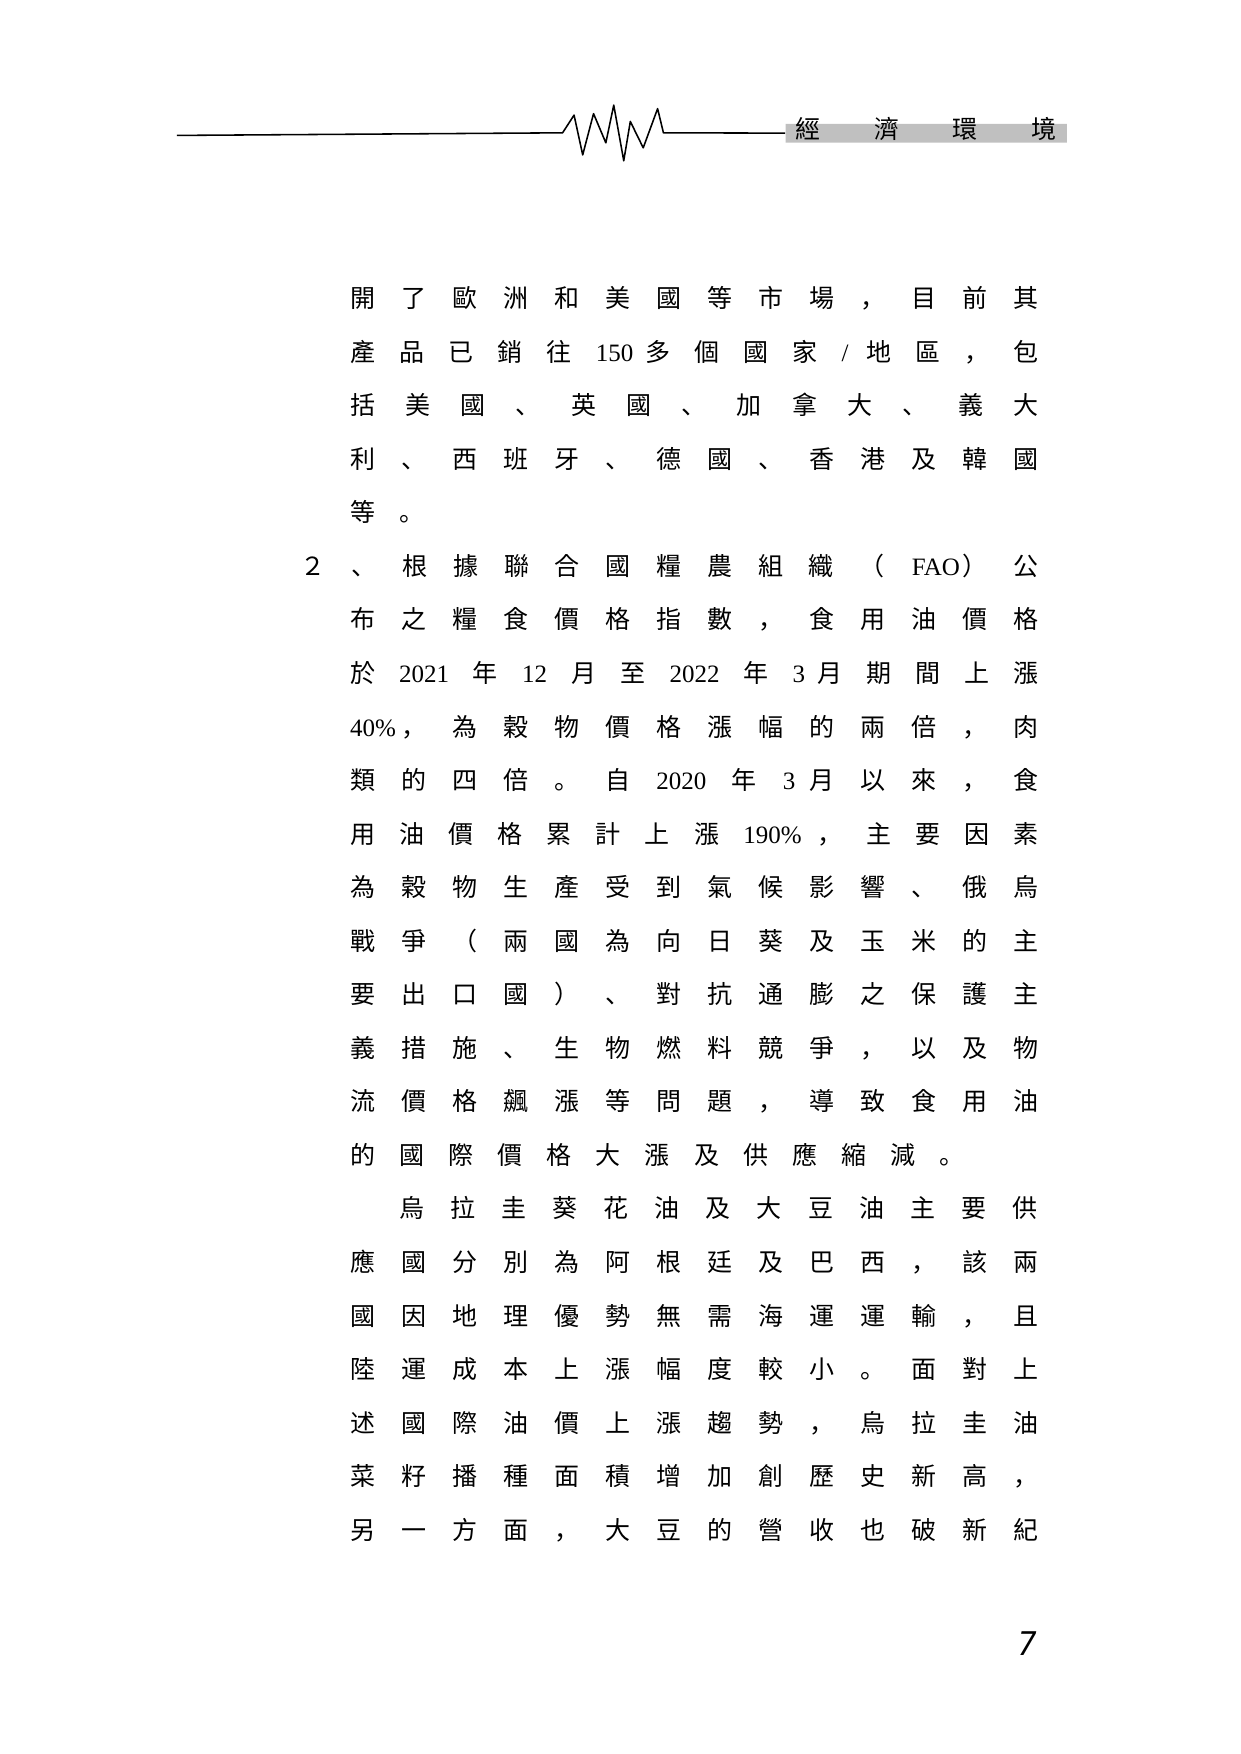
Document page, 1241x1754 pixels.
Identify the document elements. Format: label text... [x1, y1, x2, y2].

text ２、根據聯合國糧農組織（FAO）公布之糧食價格指數，食用油價格於2021年12月至2022年3月期間上漲40%，為穀物價格漲幅的兩倍，肉類的四倍。自2020年3月以來，食用油價格累計上漲190%，主要因素為穀物生產受到氣候影響、俄烏戰爭（兩國為向日葵及玉米的主要出口國）、對抗通膨之保護主義措施、生物燃料競爭，以及物流價格飆漲等問題，導致食用油的國際價格大漲及供應縮減。 [276, 538, 1063, 1180]
text 開了歐洲和美國等市場，目前其產品已銷往150多個國家/地區，包括美國、英國、加拿大、義大利、西班牙、德國、香港及韓國等。 [325, 270, 1063, 538]
text 烏拉圭葵花油及大豆油主要供應國分別為阿根廷及巴西，該兩國因地理優勢無需海運運輸，且陸運成本上漲幅度較小。面對上述國際油價上漲趨勢，烏拉圭油菜籽播種面積增加創歷史新高，另一方面，大豆的營收也破新紀 [325, 1180, 1063, 1555]
